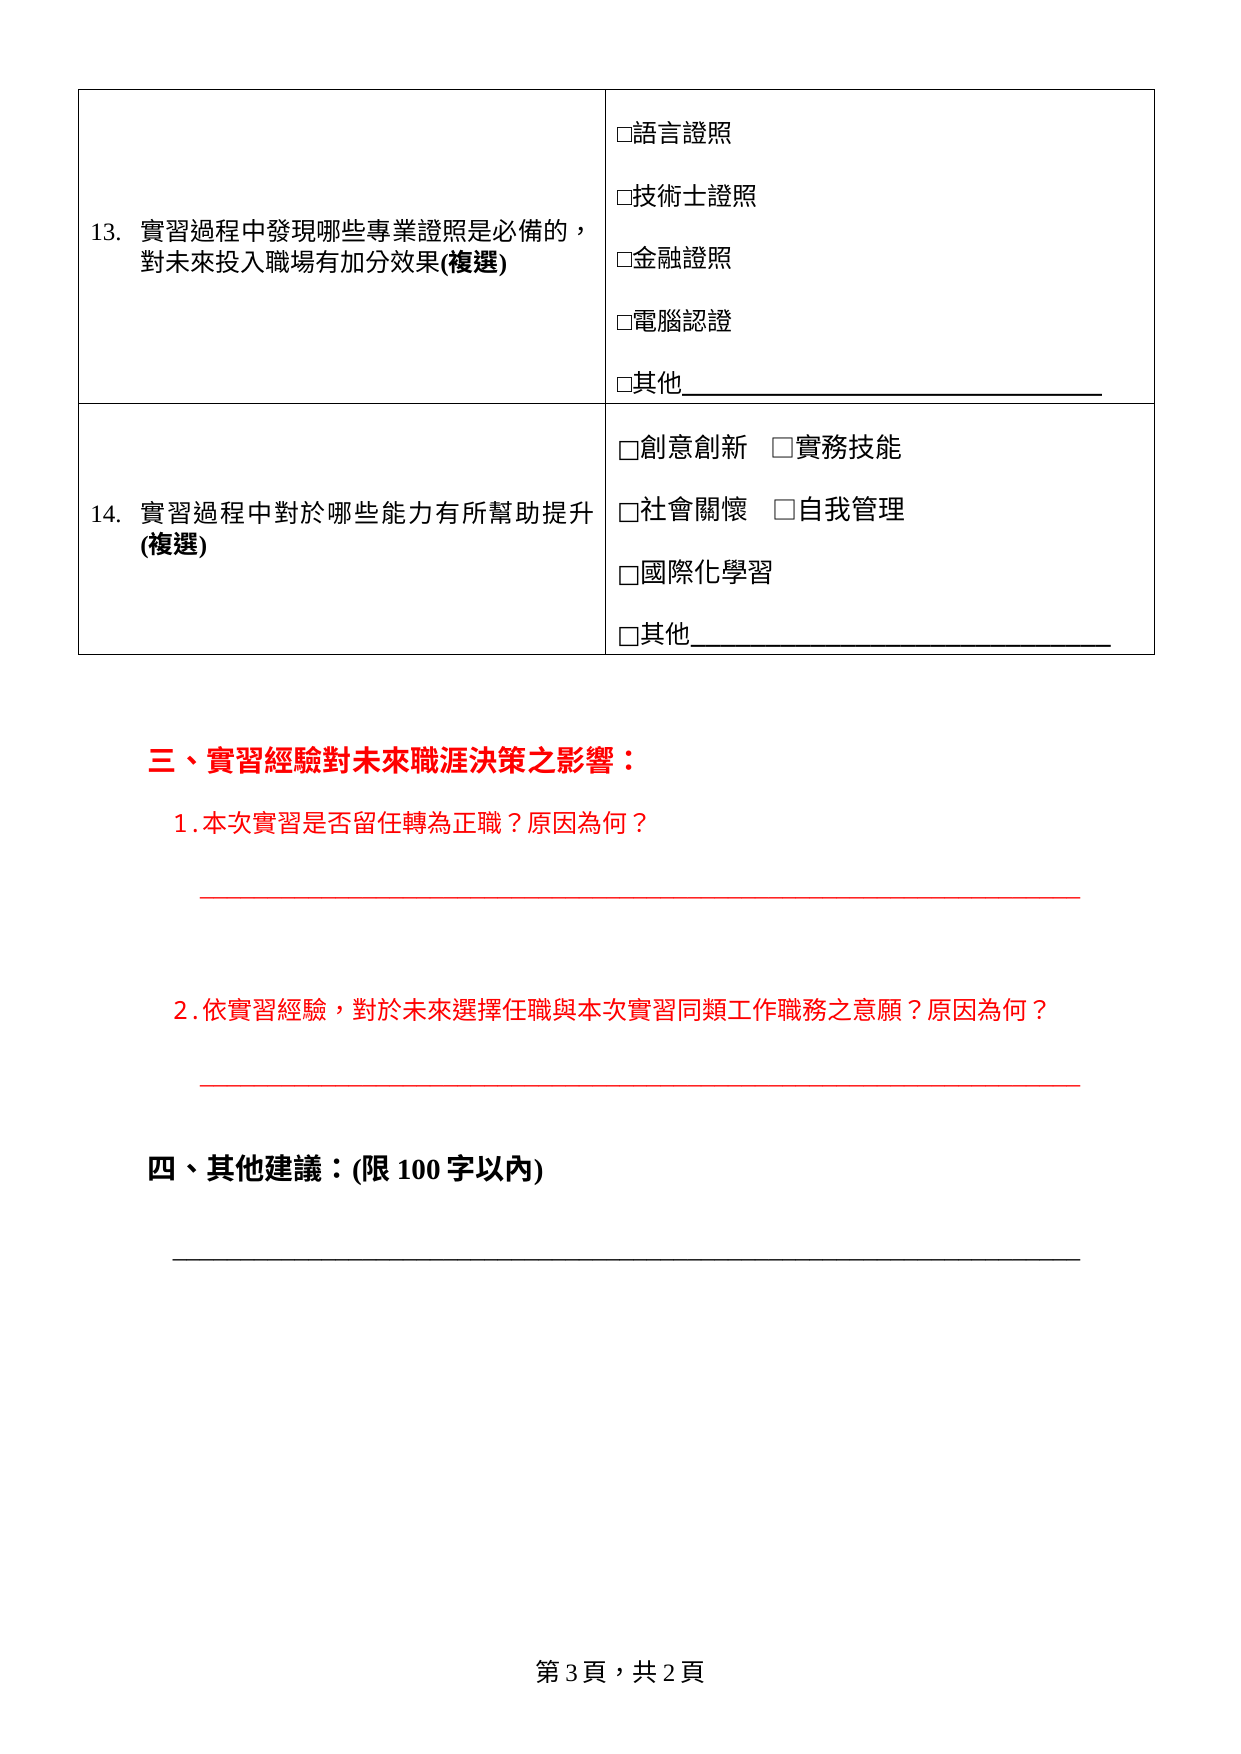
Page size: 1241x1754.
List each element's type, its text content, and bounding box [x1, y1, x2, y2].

text ___________________________________________________________________ [173, 1206, 1092, 1268]
text 三、實習經驗對未來職涯決策之影響： [148, 717, 1092, 780]
table_cell [1155, 89, 1161, 403]
text _________________________________________________________________ [173, 1030, 1092, 1092]
text 2.依實習經驗，對於未來選擇任職與本次實習同類工作職務之意願？原因為何？ [173, 967, 1092, 1030]
table_cell □語言證照 □技術士證照 □金融證照 □電腦認證 □其他____________________________ [606, 90, 1154, 403]
text 四、其他建議：(限100字以內) [148, 1155, 1092, 1186]
table_cell [1155, 403, 1161, 654]
table_cell □創意創新 □實務技能 □社會關懷 □自我管理 □國際化學習 □其他____________________________ [606, 404, 1154, 654]
table_cell 實習過程中發現哪些專業證照是必備的，對未來投入職場有加分效果(複選) [79, 90, 605, 403]
text 1.本次實習是否留任轉為正職？原因為何？ [173, 780, 1092, 842]
table_cell 實習過程中對於哪些能力有所幫助提升(複選) [79, 404, 605, 654]
text _________________________________________________________________ [173, 842, 1092, 905]
